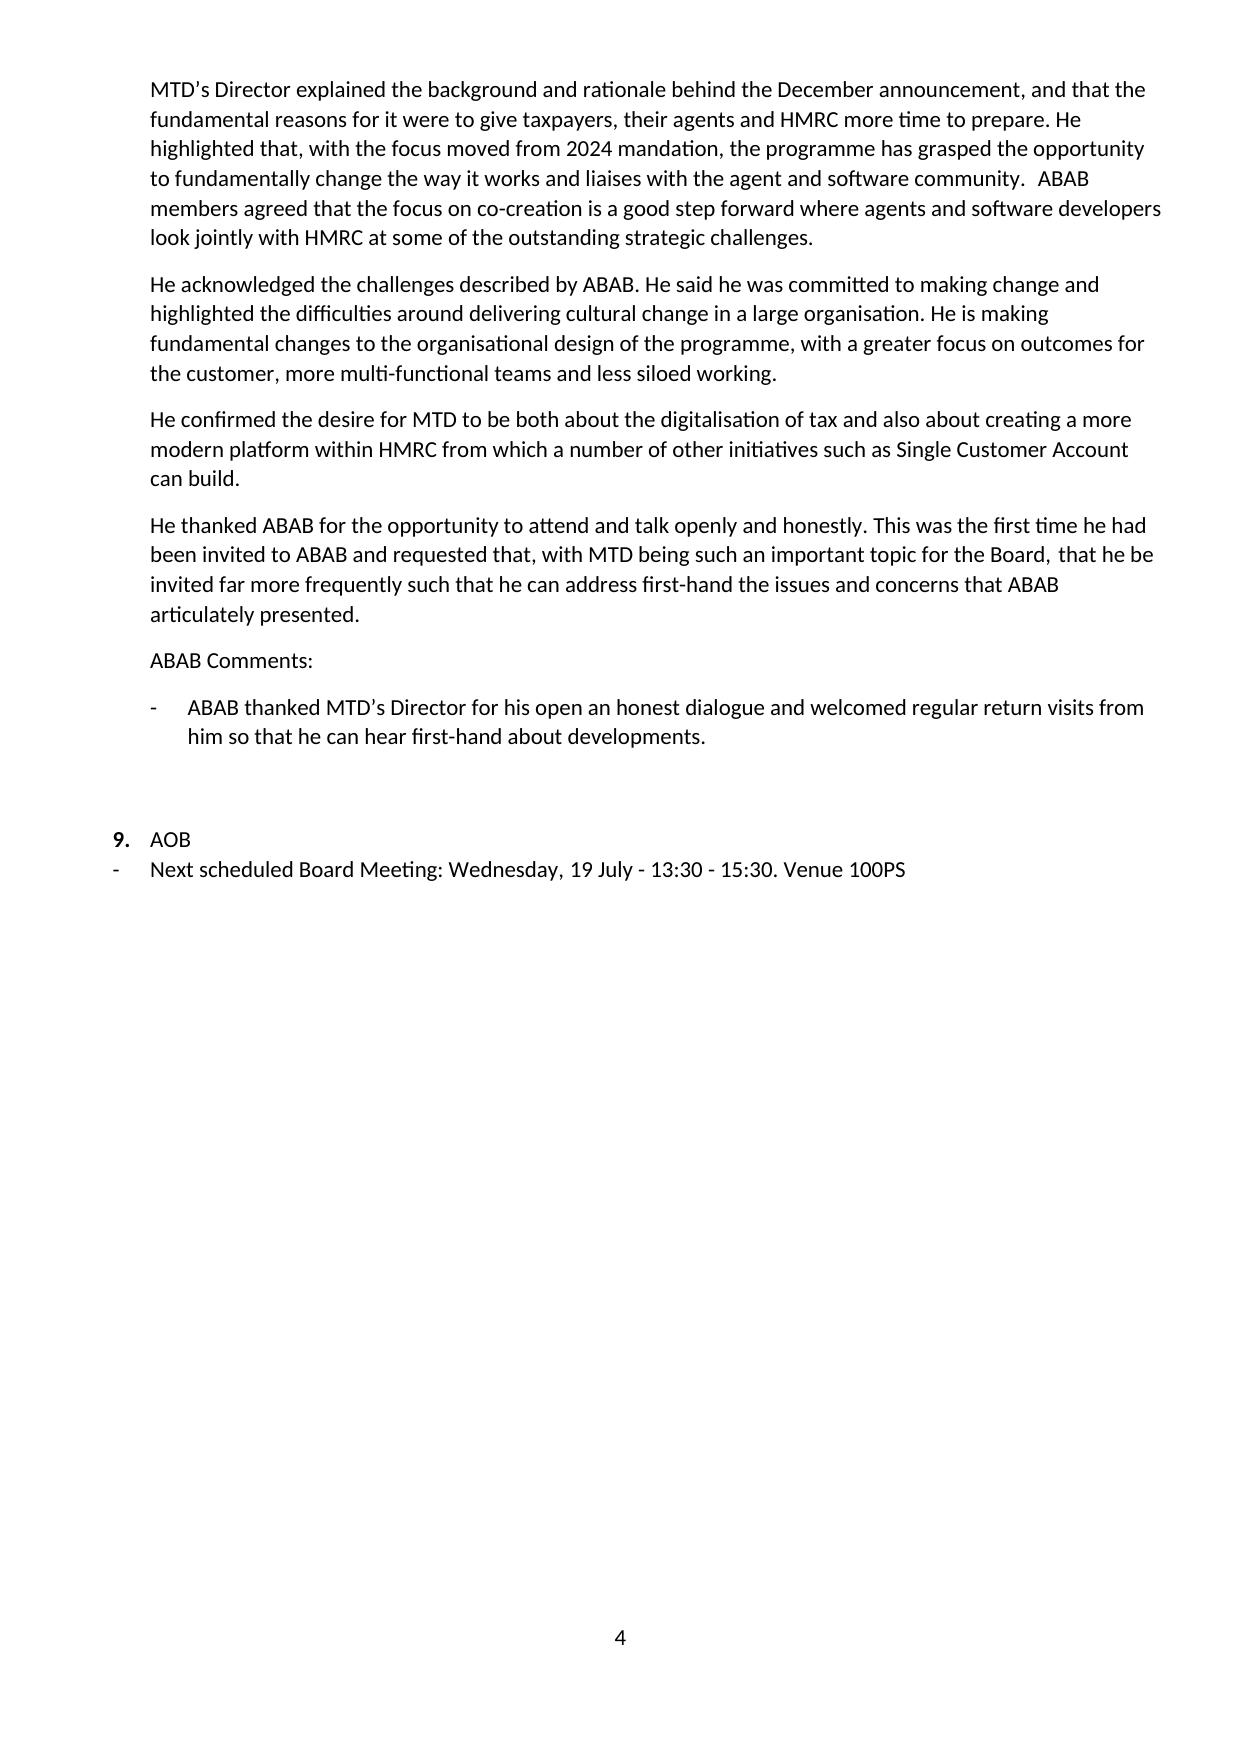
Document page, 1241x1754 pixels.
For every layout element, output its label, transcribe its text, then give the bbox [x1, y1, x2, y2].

list AOB [112, 826, 1165, 853]
list ABAB thanked MTD’s Director for his open an honest dialogue and welcomed regular return visits from him so that he can hear first-hand about developments. [150, 693, 1165, 750]
text He acknowledged the challenges described by ABAB. He said he was committed to making change and highlighted the difficulties around delivering cultural change in a large organisation. He is making fundamental changes to the organisational design of the programme, with a greater focus on outcomes for the customer, more multi-functional teams and less siloed working. [150, 270, 1165, 387]
text ABAB Comments: [150, 646, 1165, 674]
text He confirmed the desire for MTD to be both about the digitalisation of tax and also about creating a more modern platform within HMRC from which a number of other initiatives such as Single Customer Account can build. [150, 405, 1165, 493]
list Next scheduled Board Meeting: Wednesday, 19 July - 13:30 - 15:30. Venue 100PS [112, 855, 1165, 883]
text He thanked ABAB for the opportunity to attend and talk openly and honestly. This was the first time he had been invited to ABAB and requested that, with MTD being such an important topic for the Board, that he be invited far more frequently such that he can address first-hand the issues and concerns that ABAB articulately presented. [150, 511, 1165, 628]
text MTD’s Director explained the background and rationale behind the December announcement, and that the fundamental reasons for it were to give taxpayers, their agents and HMRC more time to prepare. He highlighted that, with the focus moved from 2024 mandation, the programme has grasped the opportunity to fundamentally change the way it works and liaises with the agent and software community. ABAB members agreed that the focus on co-creation is a good step forward where agents and software developers look jointly with HMRC at some of the outstanding strategic challenges. [150, 75, 1165, 251]
